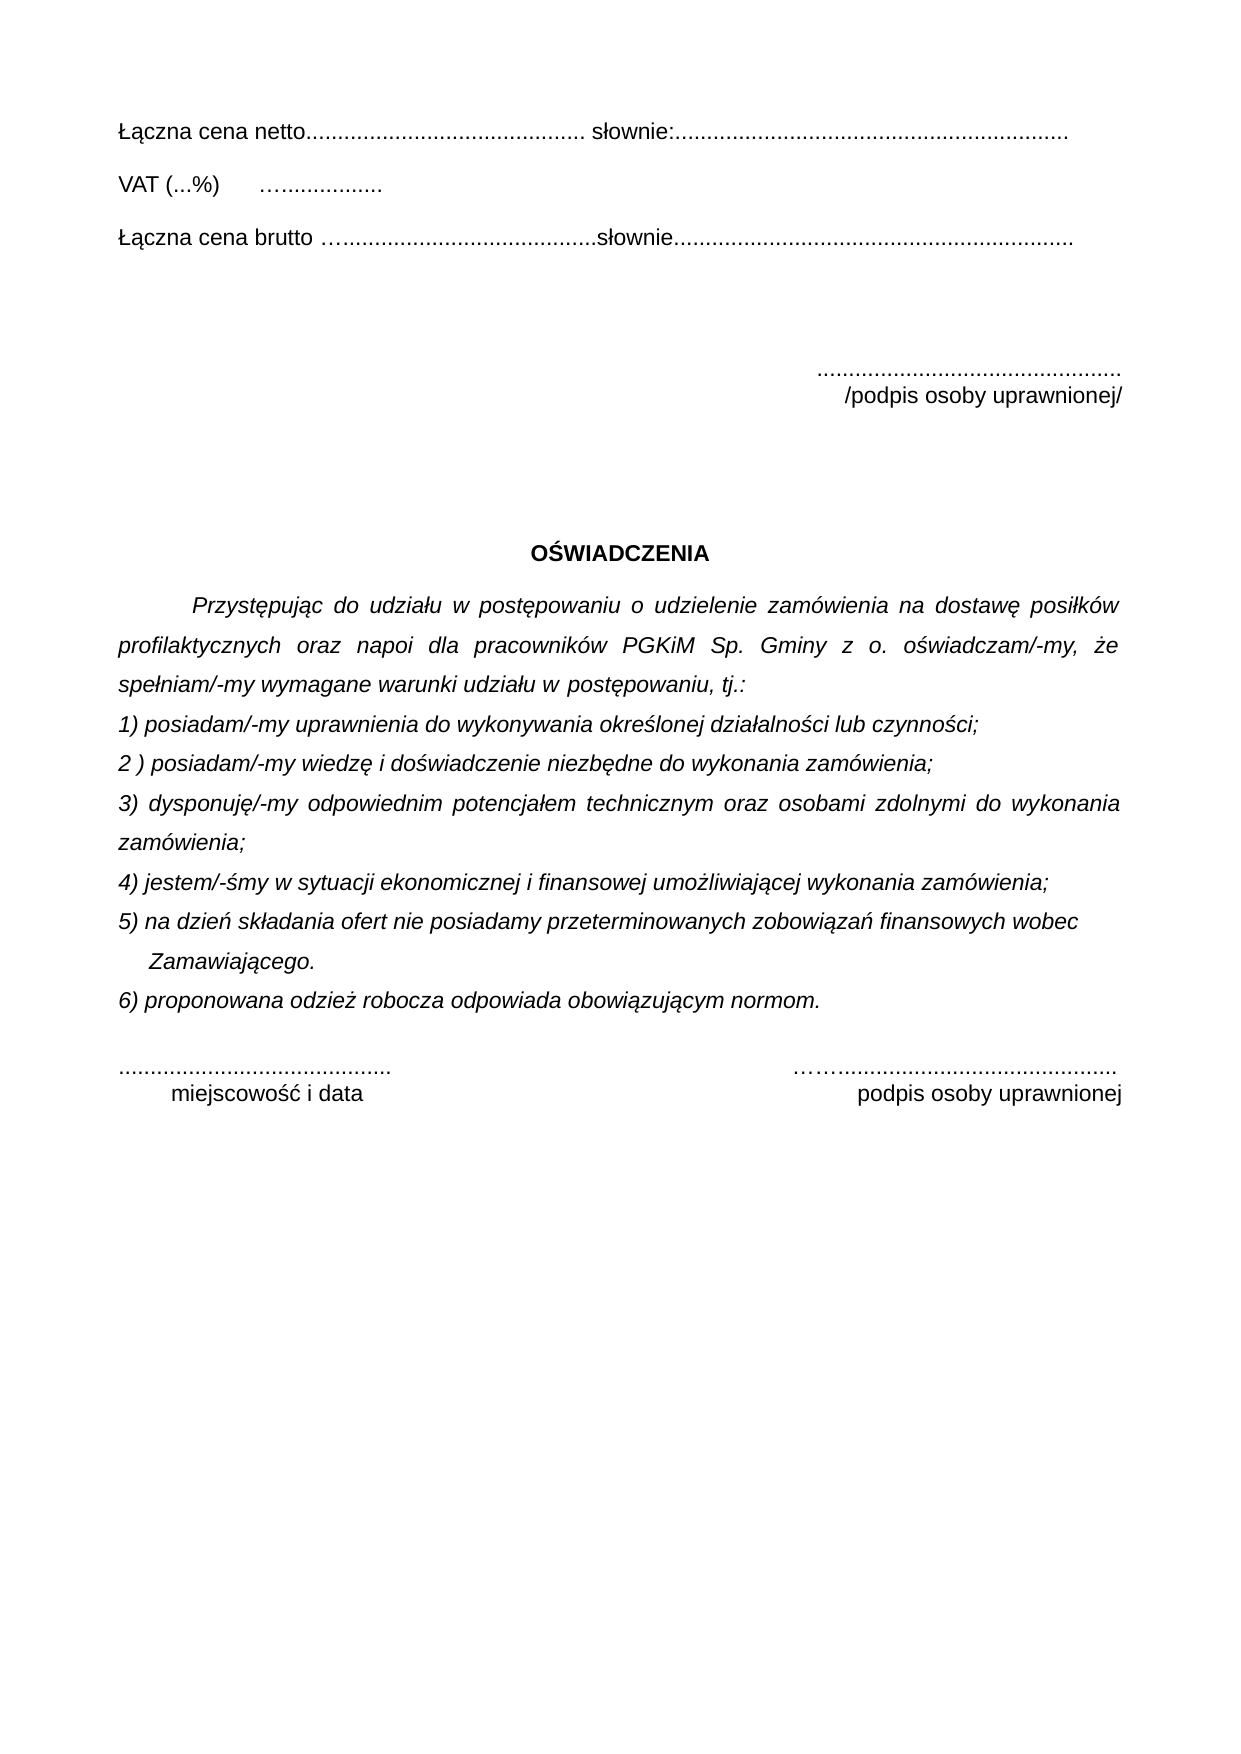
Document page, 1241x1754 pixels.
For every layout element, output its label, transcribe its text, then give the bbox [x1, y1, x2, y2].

text ........................................... ……............................................ [118, 1053, 1122, 1079]
text /podpis osoby uprawnionej/ [118, 382, 1122, 408]
text OŚWIADCZENIA [118, 540, 1122, 566]
text 5) na dzień składania ofert nie posiadamy przeterminowanych zobowiązań finansowych wobec Zamawiającego. [118, 908, 1122, 974]
text Łączna cena netto............................................ słownie:.............................................................. [118, 118, 1122, 144]
text Przystępując do udziału w postępowaniu o udzielenie zamówienia na dostawę posiłków profilaktycznych oraz napoi dla pracowników PGKiM Sp. Gminy z o. oświadczam/-my, że spełniam/-my wymagane warunki udziału w postępowaniu, tj.: [118, 592, 1122, 698]
text ................................................ [118, 355, 1122, 382]
text 4) jestem/-śmy w sytuacji ekonomicznej i finansowej umożliwiającej wykonania zamówienia; [118, 869, 1122, 895]
text 3) dysponuję/-my odpowiednim potencjałem technicznym oraz osobami zdolnymi do wy­konania zamówienia; [118, 790, 1122, 856]
text 1) posiadam/-my uprawnienia do wykonywania określonej działalności lub czynności; [118, 711, 1122, 737]
text miejscowość i data podpis osoby uprawnionej [118, 1079, 1122, 1106]
text Łączna cena brutto …........................................słownie............................................................... [118, 223, 1122, 250]
text 2 ) posiadam/-my wiedzę i doświadczenie niezbędne do wykonania zamówienia; [118, 750, 1122, 777]
text 6) proponowana odzież robocza odpowiada obowiązującym normom. [118, 987, 1122, 1014]
text VAT (...%) …................ [118, 171, 1122, 197]
